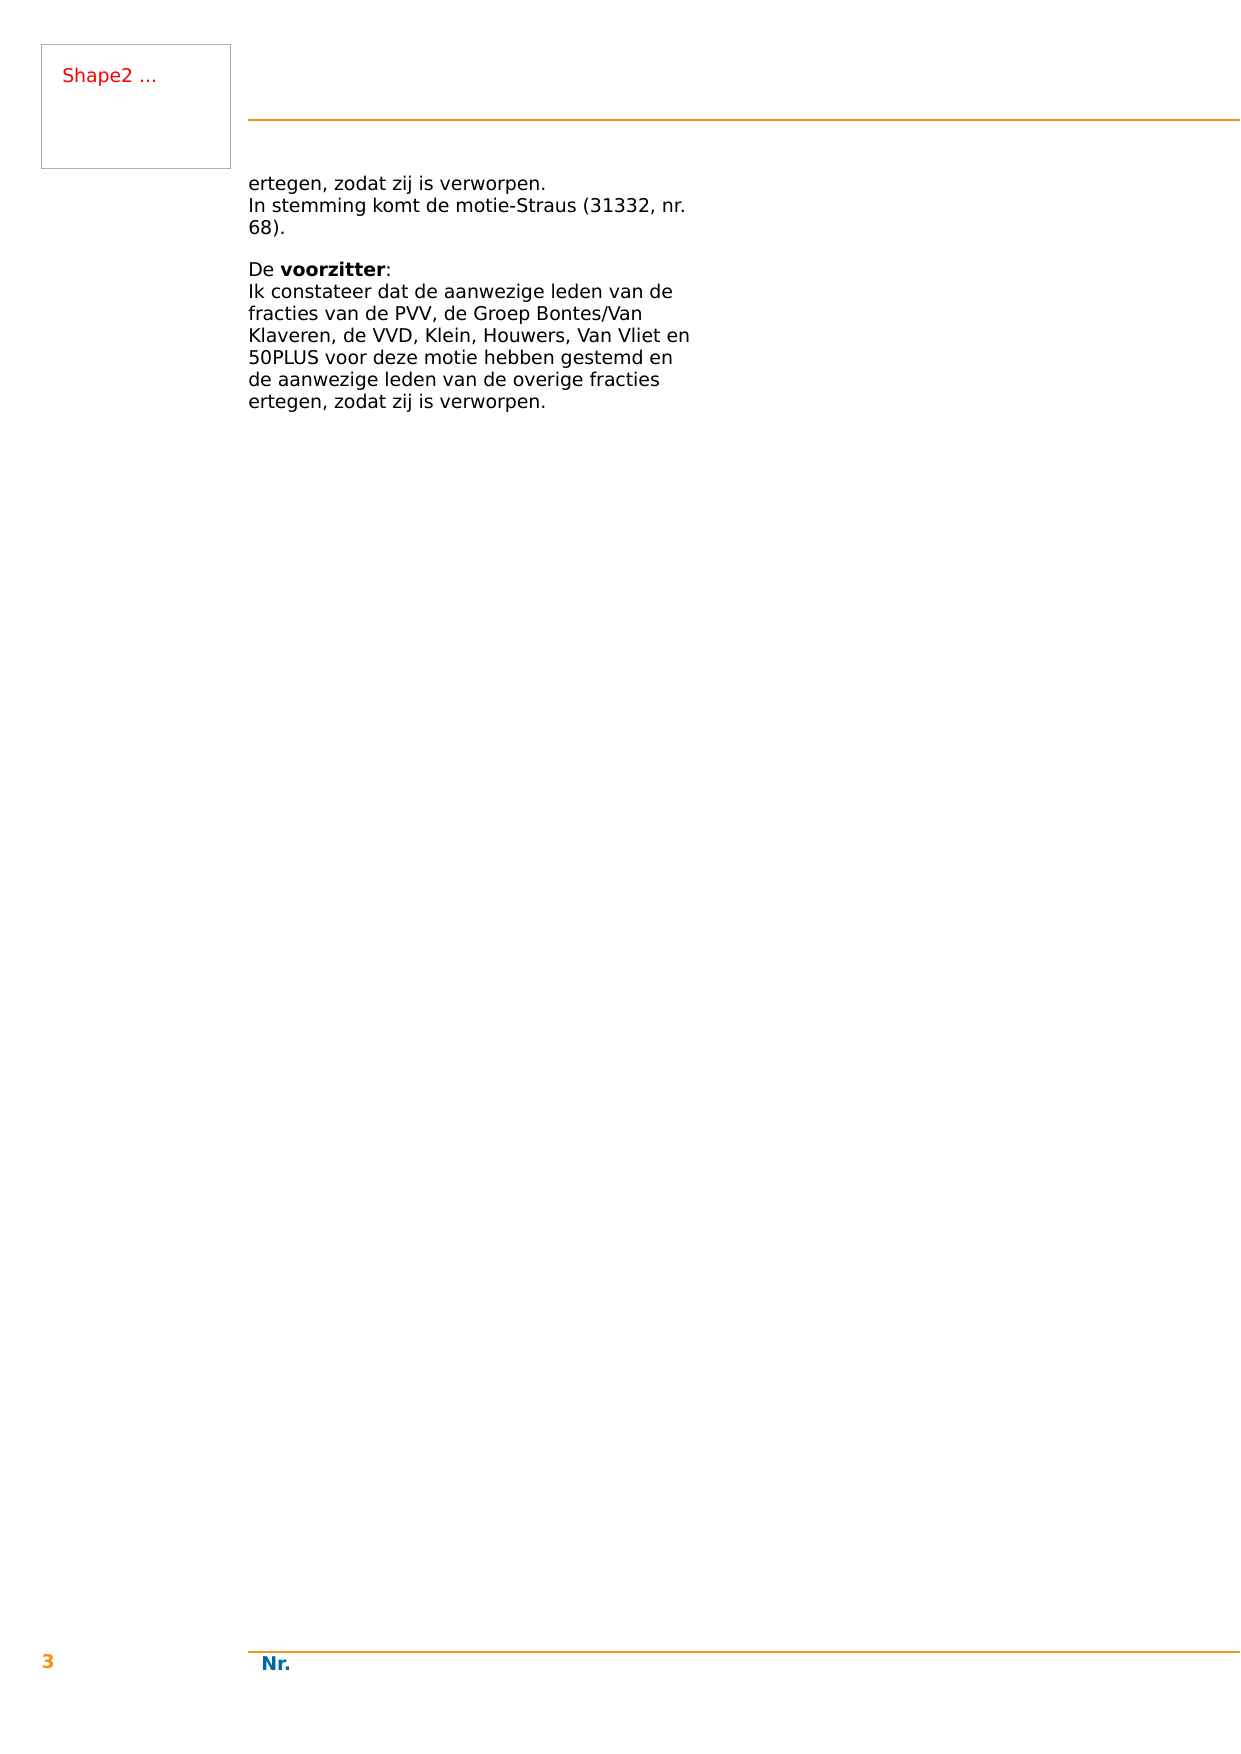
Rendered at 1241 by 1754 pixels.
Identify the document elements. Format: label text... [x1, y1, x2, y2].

text Ik constateer dat de aanwezige leden van de fracties van de PVV, de Groep Bontes/Van Klaveren, de VVD, Klein, Houwers, Van Vliet en 50PLUS voor deze motie hebben gestemd en de aanwezige leden van de overige fracties ertegen, zodat zij is verworpen. [248, 281, 691, 413]
text De voorzitter: [248, 259, 691, 281]
text ertegen, zodat zij is verworpen. [248, 173, 691, 195]
text In stemming komt de motie-Straus (31332, nr. 68). [248, 195, 691, 239]
